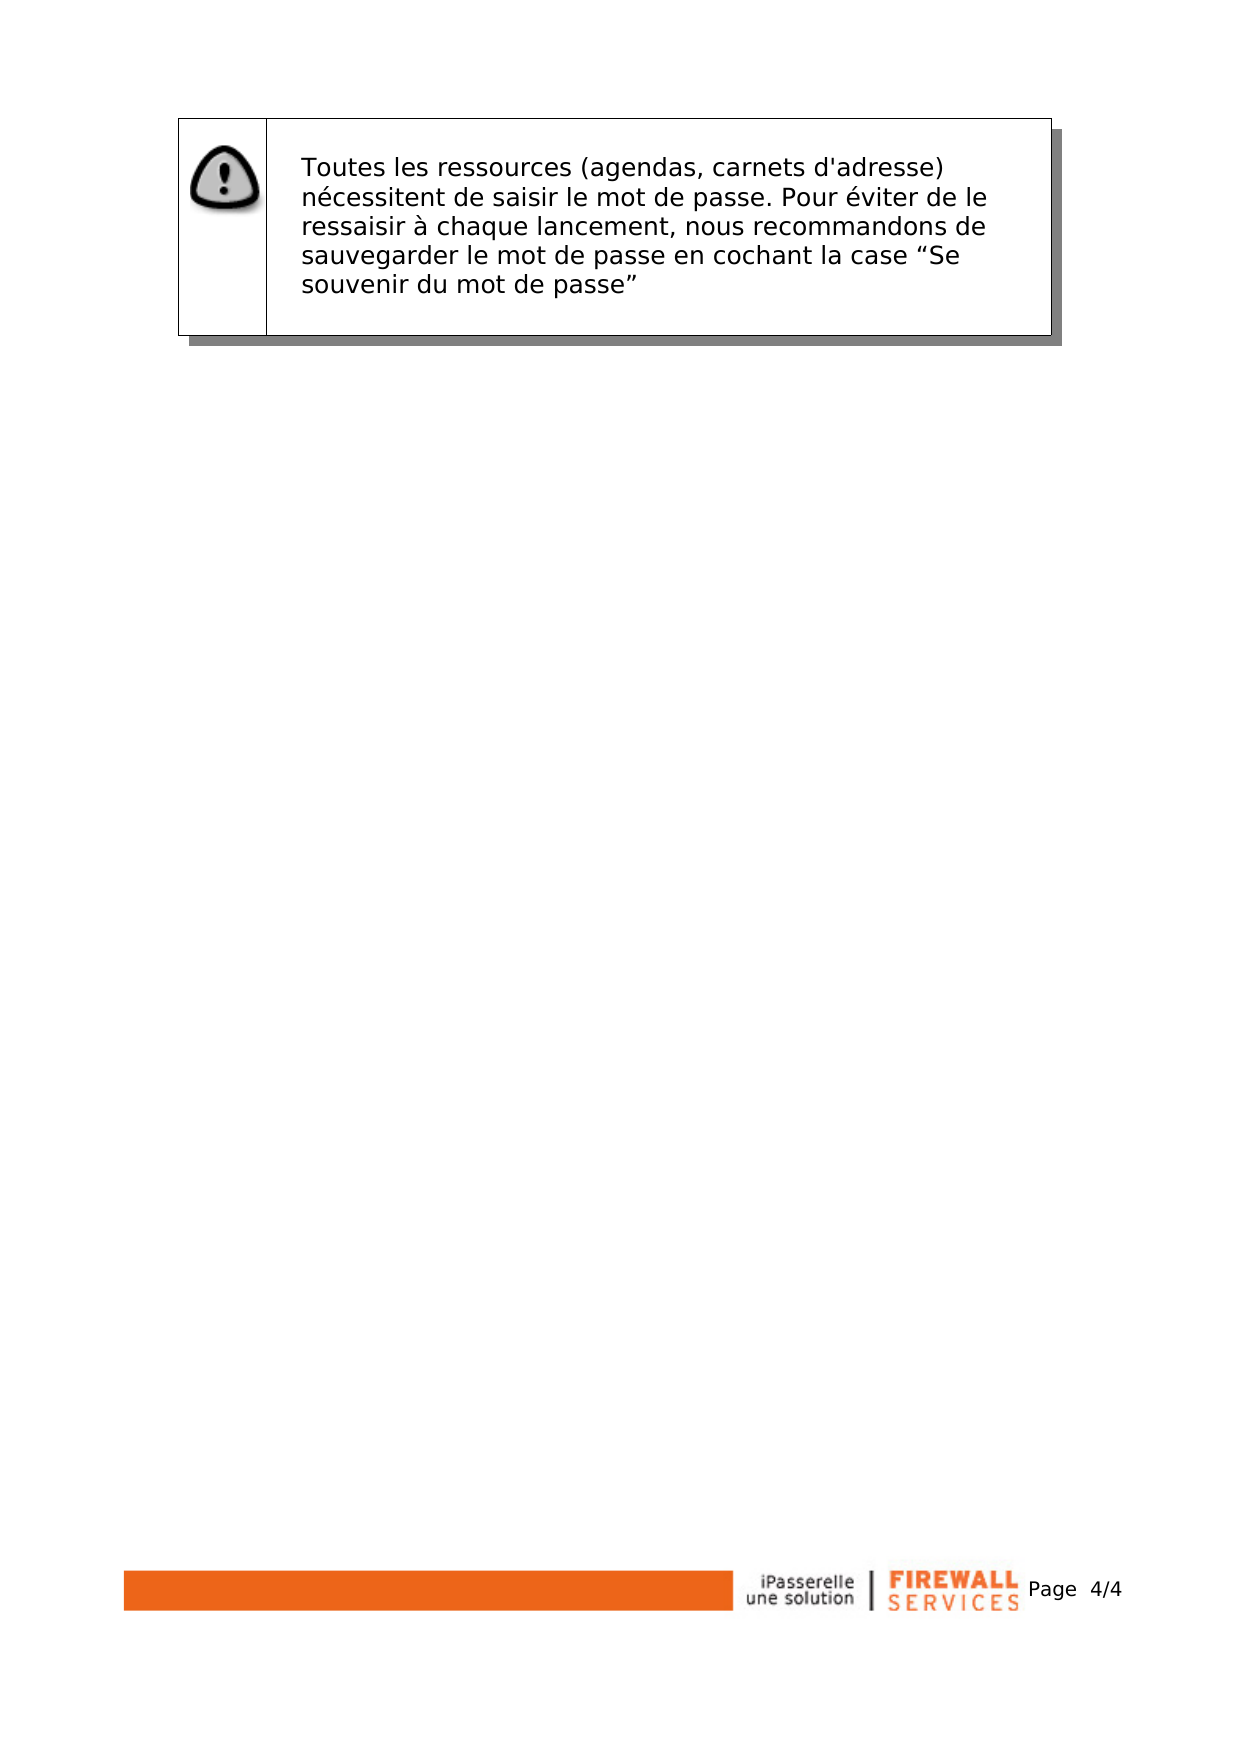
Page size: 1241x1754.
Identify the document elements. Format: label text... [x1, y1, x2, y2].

picture [123, 1556, 1026, 1627]
table_header Toutes les ressources (agendas, carnets d'adresse) nécessitent de saisir le mot de passe. Pour éviter de le ressaisir à chaque lancement, nous recommandons de sauvegarder le mot de passe en cochant la case “Se souvenir du mot de passe” [267, 119, 1051, 335]
picture [190, 141, 266, 217]
table_header [179, 119, 266, 335]
